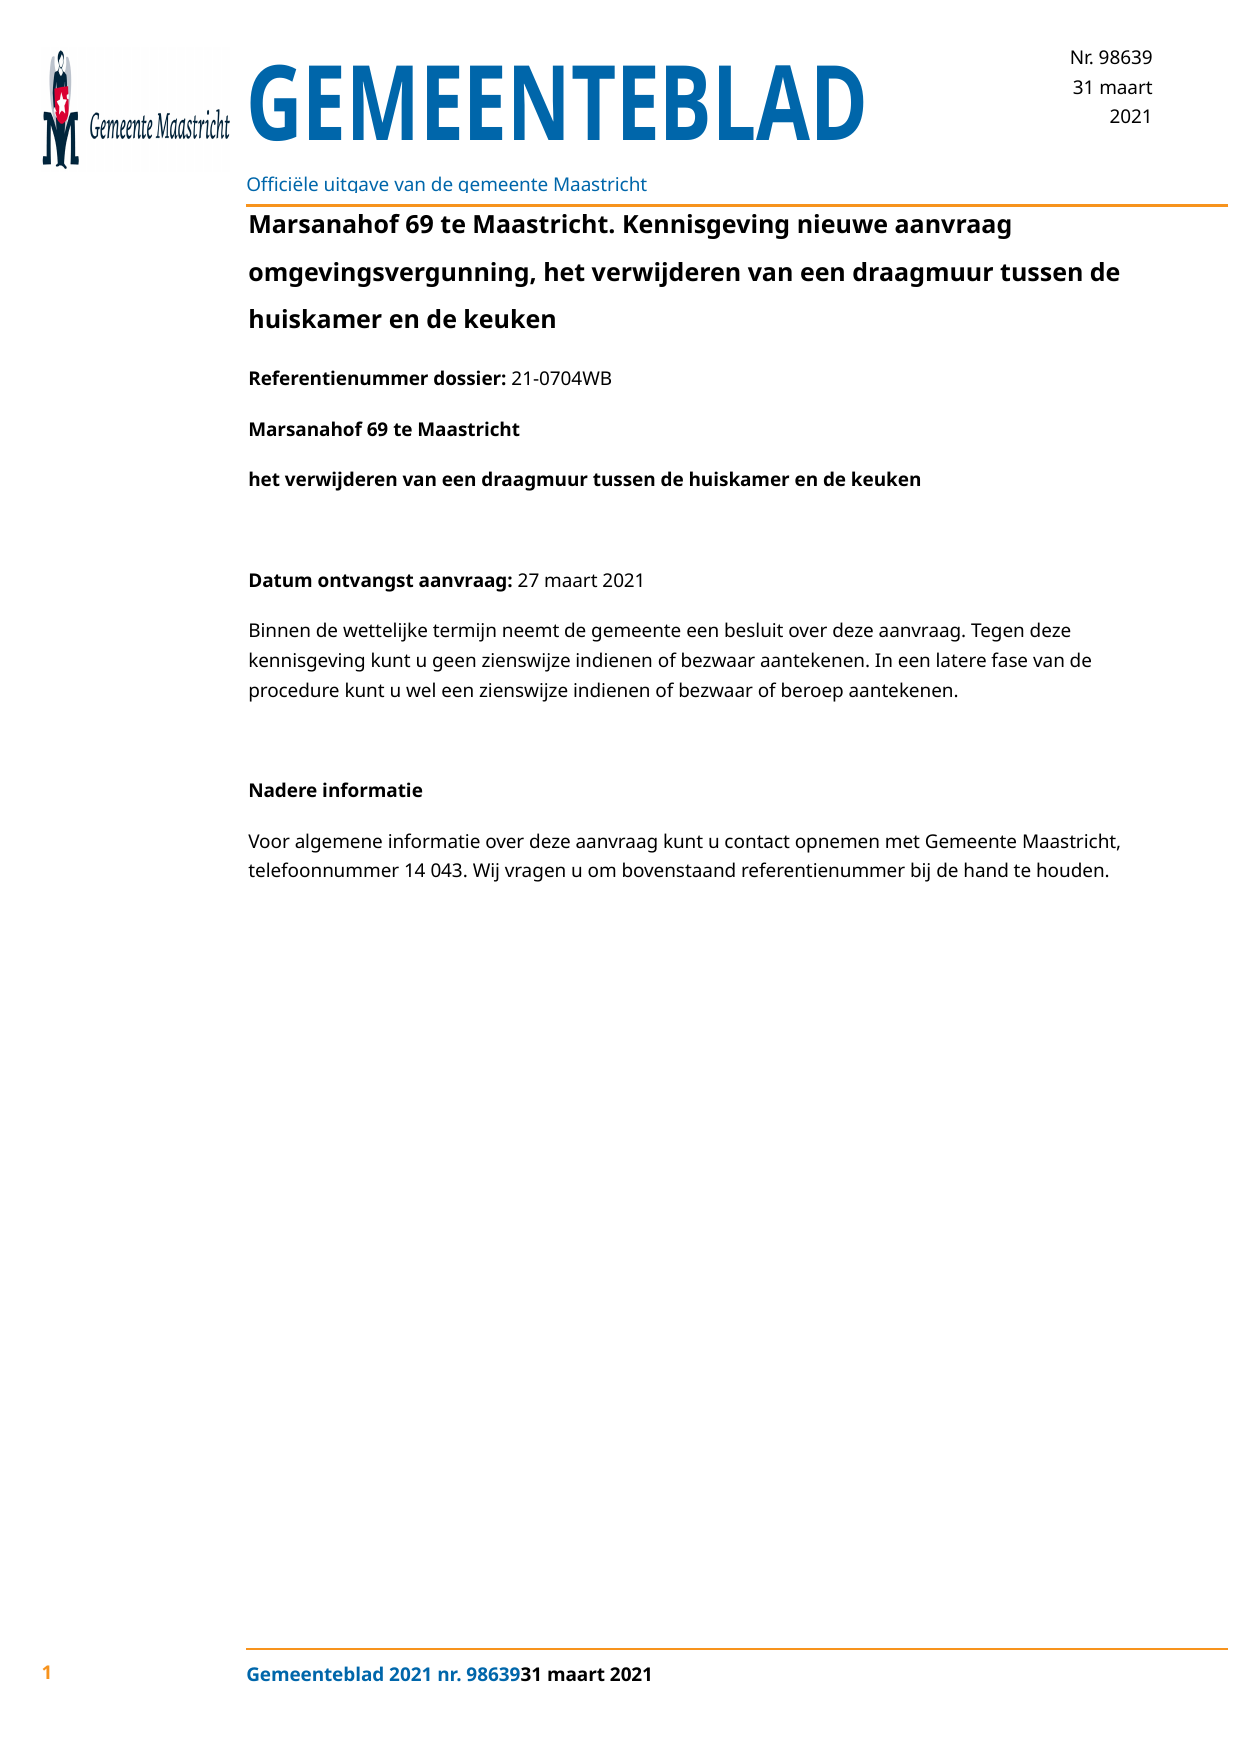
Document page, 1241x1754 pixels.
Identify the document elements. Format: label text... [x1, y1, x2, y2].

text Marsanahof 69 te Maastricht [248, 416, 1152, 442]
text Marsanahof 69 te Maastricht. Kennisgeving nieuwe aanvraag omgevingsvergunning, het verwijderen van een draagmuur tussen de huiskamer en de keuken [248, 207, 1152, 336]
text het verwijderen van een draagmuur tussen de huiskamer en de keuken [248, 466, 1152, 492]
text Datum ontvangst aanvraag: 27 maart 2021 [248, 567, 1152, 593]
text Voor algemene informatie over deze aanvraag kunt u contact opnemen met Gemeente Maastricht, telefoonnummer 14 043. Wij vragen u om bovenstaand referentienummer bij de hand te houden. [248, 828, 1152, 883]
text Referentienummer dossier: 21-0704WB [248, 366, 1152, 391]
text Nadere informatie [248, 778, 1152, 803]
picture [41, 47, 231, 172]
text Binnen de wettelijke termijn neemt de gemeente een besluit over deze aanvraag. Tegen deze kennisgeving kunt u geen zienswijze indienen of bezwaar aantekenen. In een latere fase van de procedure kunt u wel een zienswijze indienen of bezwaar of beroep aantekenen. [248, 618, 1152, 702]
